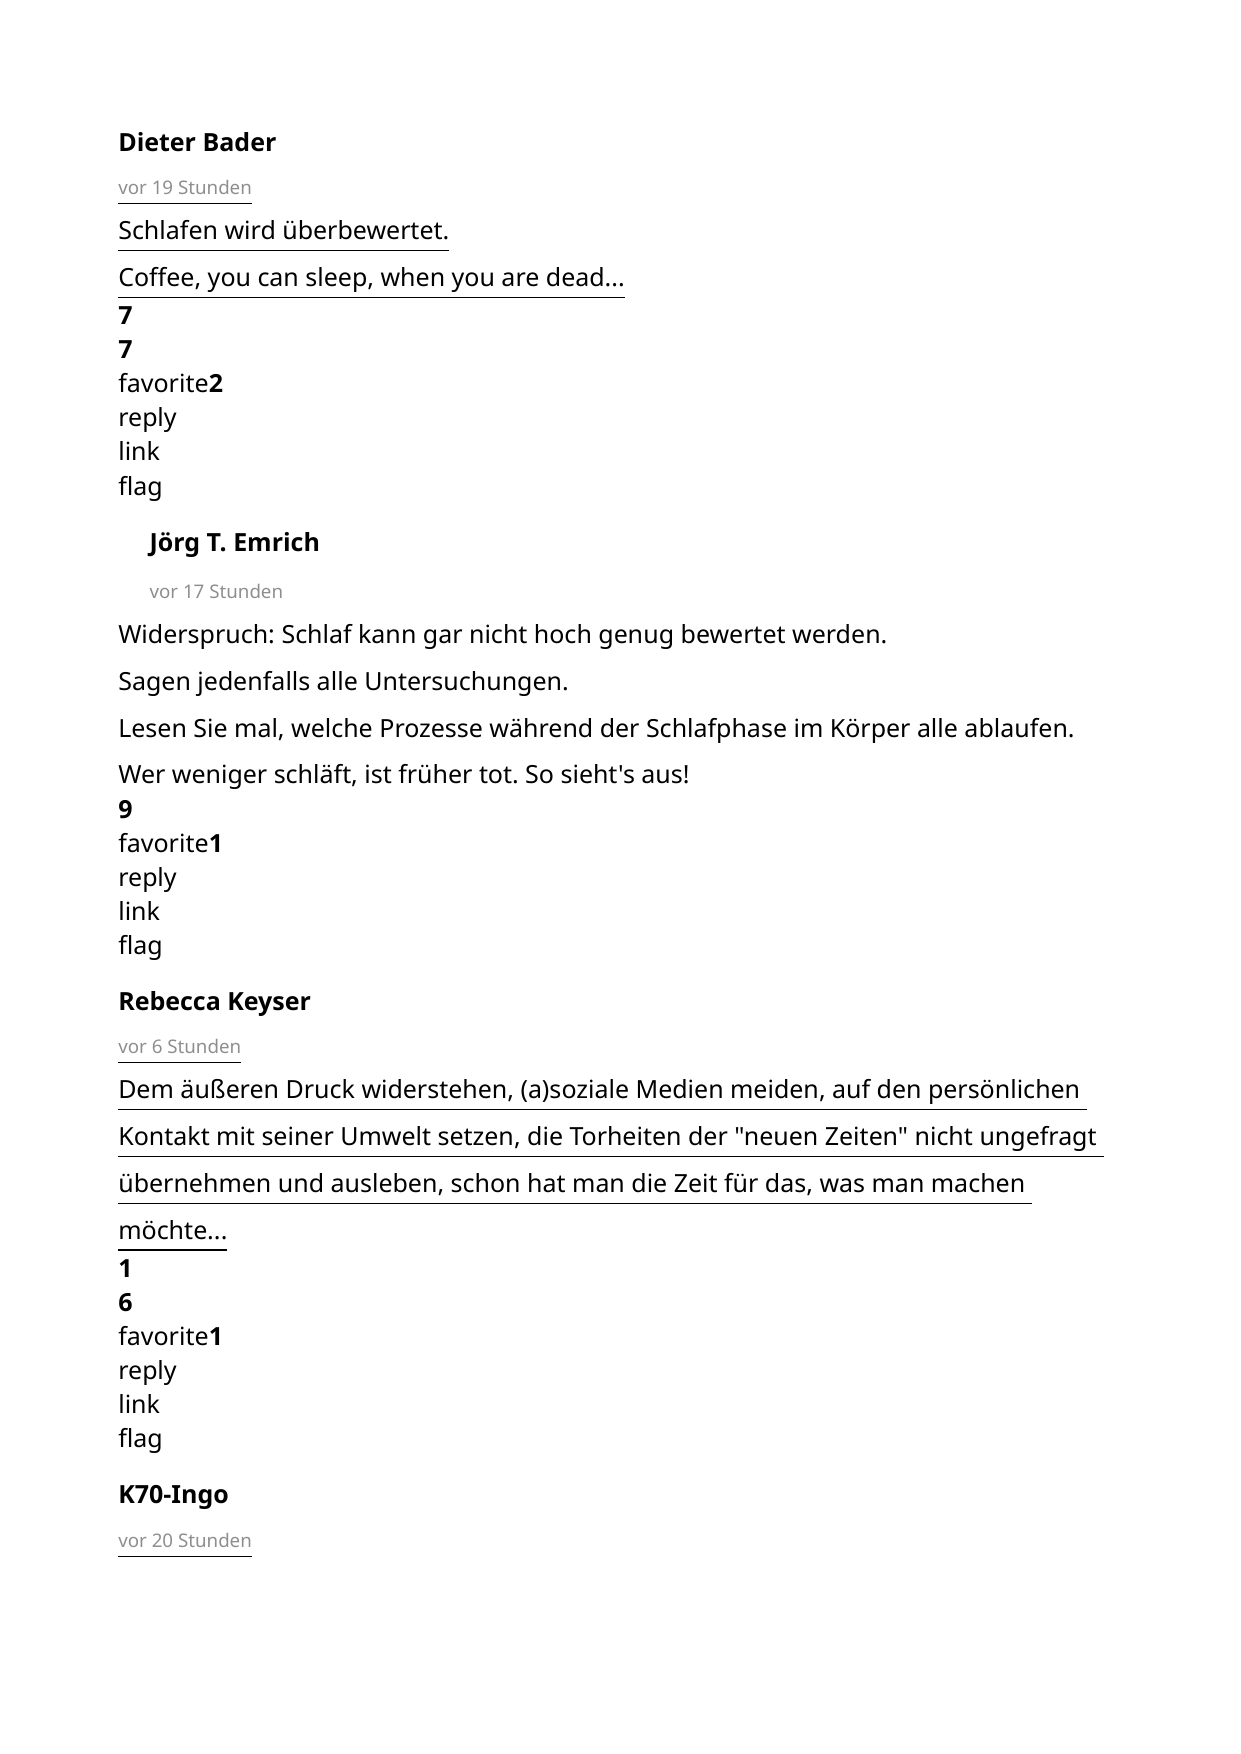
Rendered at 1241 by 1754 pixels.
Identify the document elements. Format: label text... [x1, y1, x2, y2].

text Dem äußeren Druck widerstehen, (a)soziale Medien meiden, auf den persönlichen Kontakt mit seiner Umwelt setzen, die Torheiten der "neuen Zeiten" nicht ungefragt übernehmen und ausleben, schon hat man die Zeit für das, was man machen möchte... [118, 1063, 1122, 1251]
text 7 [118, 332, 1122, 366]
text 9 [118, 791, 1122, 825]
text Dieter Bader [118, 118, 1114, 159]
text Schlafen wird überbewertet. Coffee, you can sleep, when you are dead... [118, 204, 1122, 298]
text 1 [118, 1251, 1122, 1285]
text link [118, 893, 1122, 927]
text K70-Ingo [118, 1471, 1114, 1511]
text Rebecca Keyser [118, 977, 1114, 1018]
text Jörg T. Emrich [149, 518, 1114, 558]
text vor 20 Stunden [118, 1527, 1122, 1557]
text reply [118, 1353, 1122, 1387]
text reply [118, 859, 1122, 893]
text vor 6 Stunden [118, 1033, 1122, 1063]
text flag [118, 927, 1122, 962]
text favorite2 [118, 366, 1122, 400]
text link [118, 1387, 1122, 1421]
text Widerspruch: Schlaf kann gar nicht hoch genug bewertet werden. Sagen jedenfalls alle Untersuchungen. Lesen Sie mal, welche Prozesse während der Schlafphase im Körper alle ablaufen. Wer weniger schläft, ist früher tot. So sieht's aus! [118, 604, 1122, 791]
text vor 19 Stunden [118, 174, 1122, 204]
text 7 [118, 298, 1122, 332]
text flag [118, 468, 1122, 502]
text favorite1 [118, 1319, 1122, 1353]
text flag [118, 1421, 1122, 1455]
text reply [118, 400, 1122, 434]
text 6 [118, 1285, 1122, 1319]
text link [118, 434, 1122, 468]
text vor 17 Stunden [149, 574, 1122, 604]
text favorite1 [118, 825, 1122, 859]
